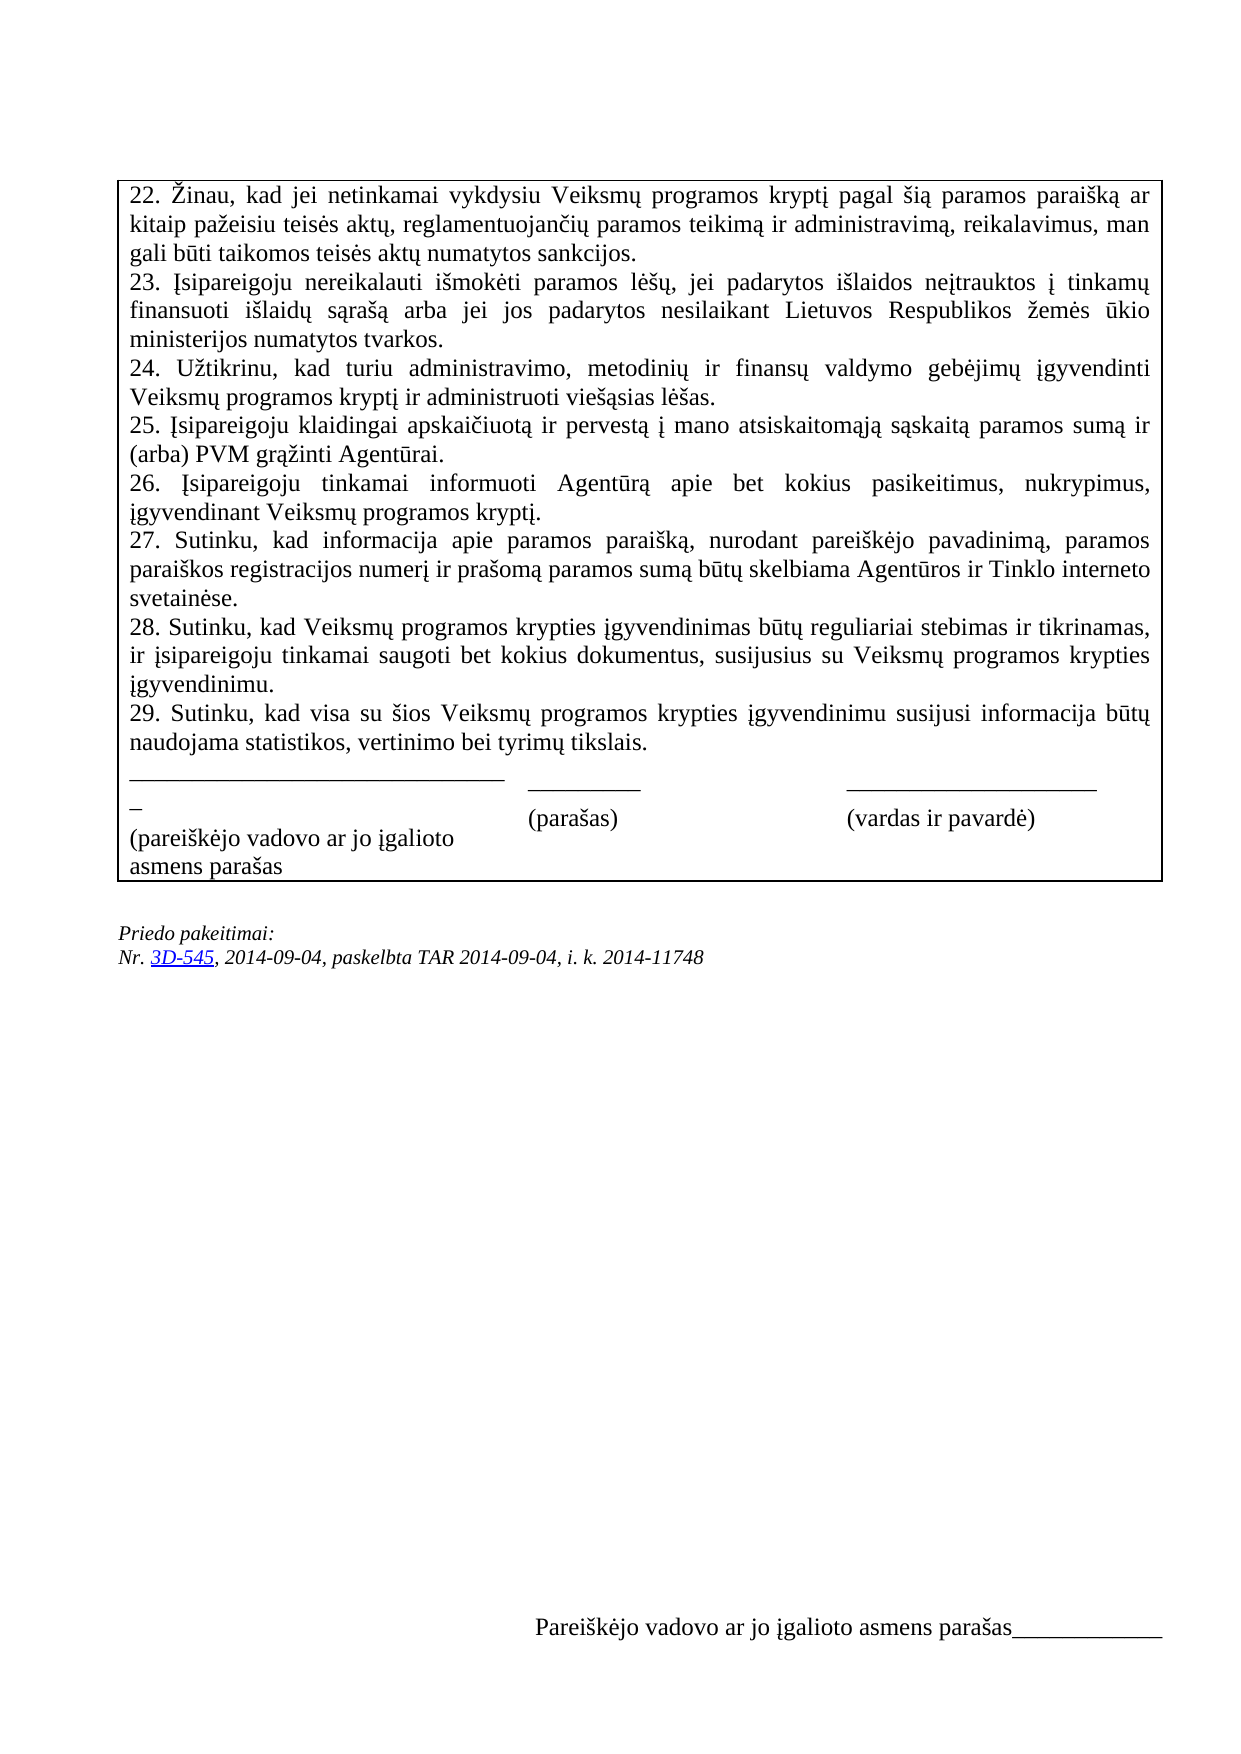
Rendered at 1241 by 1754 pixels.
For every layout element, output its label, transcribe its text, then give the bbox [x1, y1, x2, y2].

table_cell _________ (parašas) [517, 756, 835, 880]
text Nr. 3D-545, 2014-09-04, paskelbta TAR 2014-09-04, i. k. 2014-11748 [118, 944, 1162, 969]
text Priedo pakeitimai: [118, 921, 1162, 944]
table_cell ____________________ (vardas ir pavardė) [835, 756, 1161, 880]
table_cell 22. Žinau, kad jei netinkamai vykdysiu Veiksmų programos kryptį pagal šią paramos paraišką ar kitaip pažeisiu teisės aktų, reglamentuojančių paramos teikimą ir administravimą, reikalavimus, man gali būti taikomos teisės aktų numatytos sankcijos. 23. Įsipareigoju nereikalauti išmokėti paramos lėšų, jei padarytos išlaidos neįtrauktos į tinkamų finansuoti išlaidų sąrašą arba jei jos padarytos nesilaikant Lietuvos Respublikos žemės ūkio ministerijos numatytos tvarkos. 24. Užtikrinu, kad turiu administravimo, metodinių ir finansų valdymo gebėjimų įgyvendinti Veiksmų programos kryptį ir administruoti viešąsias lėšas. 25. Įsipareigoju klaidingai apskaičiuotą ir pervestą į mano atsiskaitomąją sąskaitą paramos sumą ir (arba) PVM grąžinti Agentūrai. 26. Įsipareigoju tinkamai informuoti Agentūrą apie bet kokius pasikeitimus, nukrypimus, įgyvendinant Veiksmų programos kryptį. 27. Sutinku, kad informacija apie paramos paraišką, nurodant pareiškėjo pavadinimą, paramos paraiškos registracijos numerį ir prašomą paramos sumą būtų skelbiama Agentūros ir Tinklo interneto svetainėse. 28. Sutinku, kad Veiksmų programos krypties įgyvendinimas būtų reguliariai stebimas ir tikrinamas, ir įsipareigoju tinkamai saugoti bet kokius dokumentus, susijusius su Veiksmų programos krypties įgyvendinimu. 29. Sutinku, kad visa su šios Veiksmų programos krypties įgyvendinimu susijusi informacija būtų naudojama statistikos, vertinimo bei tyrimų tikslais. [119, 181, 1161, 756]
table_cell _______________________________ (pareiškėjo vadovo ar jo įgalioto asmens parašas [119, 756, 517, 880]
